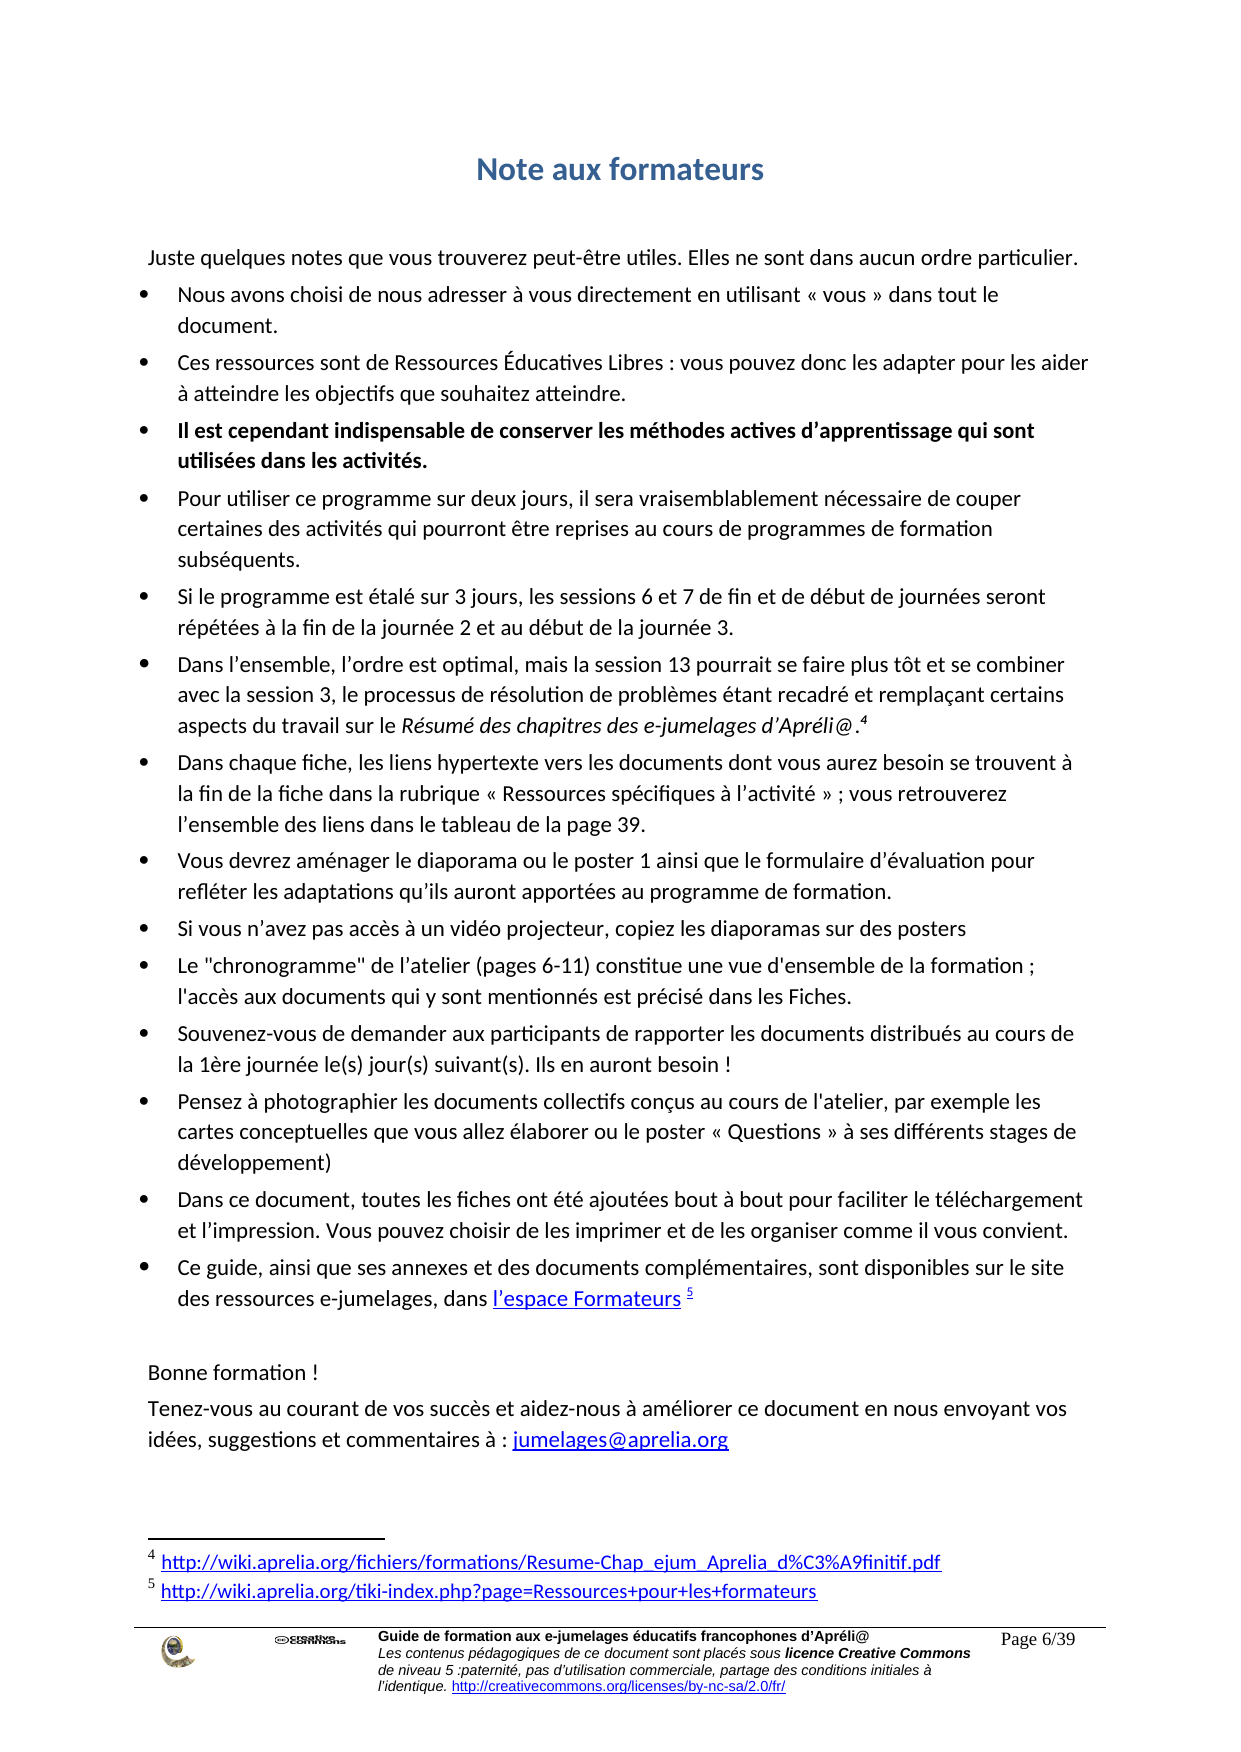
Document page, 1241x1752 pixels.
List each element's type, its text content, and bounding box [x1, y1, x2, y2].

text Tenez-vous au courant de vos succès et aidez-nous à améliorer ce document en nous envoyant vos idées, suggestions et commentaires à : jumelages@aprelia.org [148, 1394, 1092, 1453]
list Le "chronogramme" de l’atelier (pages 6-11) constitue une vue d'ensemble de la formation ; l'accès aux documents qui y sont mentionnés est précisé dans les Fiches. [140, 951, 1092, 1010]
picture [275, 1635, 346, 1644]
list Ce guide, ainsi que ses annexes et des documents complémentaires, sont disponibles sur le site des ressources e-jumelages, dans l’espace Formateurs [140, 1253, 1092, 1312]
list Si vous n’avez pas accès à un vidéo projecteur, copiez les diaporamas sur des posters [140, 914, 1092, 942]
list Si le programme est étalé sur 3 jours, les sessions 6 et 7 de fin et de début de journées seront répétées à la fin de la journée 2 et au début de la journée 3. [140, 582, 1092, 641]
text Note aux formateurs [148, 148, 1092, 233]
list Vous devrez aménager le diaporama ou le poster 1 ainsi que le formulaire d’évaluation pour refléter les adaptations qu’ils auront apportées au programme de formation. [140, 847, 1092, 905]
list http://wiki.aprelia.org/fichiers/formations/Resume-Chap_ejum_Aprelia_d%C3%A9finitif.pdf [148, 1545, 1092, 1575]
list Il est cependant indispensable de conserver les méthodes actives d’apprentissage qui sont utilisées dans les activités. [140, 416, 1092, 475]
list Pensez à photographier les documents collectifs conçus au cours de l'atelier, par exemple les cartes conceptuelles que vous allez élaborer ou le poster « Questions » à ses différents stages de développement) [140, 1087, 1092, 1176]
list Dans chaque fiche, les liens hypertexte vers les documents dont vous aurez besoin se trouvent à la fin de la fiche dans la rubrique « Ressources spécifiques à l’activité » ; vous retrouverez l’ensemble des liens dans le tableau de la page 39. [140, 748, 1092, 838]
text Juste quelques notes que vous trouverez peut-être utiles. Elles ne sont dans aucun ordre particulier. [148, 243, 1092, 272]
list Dans ce document, toutes les fiches ont été ajoutées bout à bout pour faciliter le téléchargement et l’impression. Vous pouvez choisir de les imprimer et de les organiser comme il vous convient. [140, 1185, 1092, 1244]
list Pour utiliser ce programme sur deux jours, il sera vraisemblablement nécessaire de couper certaines des activités qui pourront être reprises au cours de programmes de formation subséquents. [140, 484, 1092, 573]
picture [160, 1635, 196, 1668]
text Bonne formation ! [148, 1358, 1092, 1386]
list Dans l’ensemble, l’ordre est optimal, mais la session 13 pourrait se faire plus tôt et se combiner avec la session 3, le processus de résolution de problèmes étant recadré et remplaçant certains aspects du travail sur le Résumé des chapitres des e-jumelages d’Apréli@. [140, 650, 1092, 739]
list Ces ressources sont de Ressources Éducatives Libres : vous pouvez donc les adapter pour les aider à atteindre les objectifs que souhaitez atteindre. [140, 348, 1092, 407]
list http://wiki.aprelia.org/tiki-index.php?page=Ressources+pour+les+formateurs [148, 1575, 1092, 1604]
list Nous avons choisi de nous adresser à vous directement en utilisant « vous » dans tout le document. [140, 281, 1092, 339]
list Souvenez-vous de demander aux participants de rapporter les documents distribués au cours de la 1ère journée le(s) jour(s) suivant(s). Ils en auront besoin ! [140, 1019, 1092, 1078]
